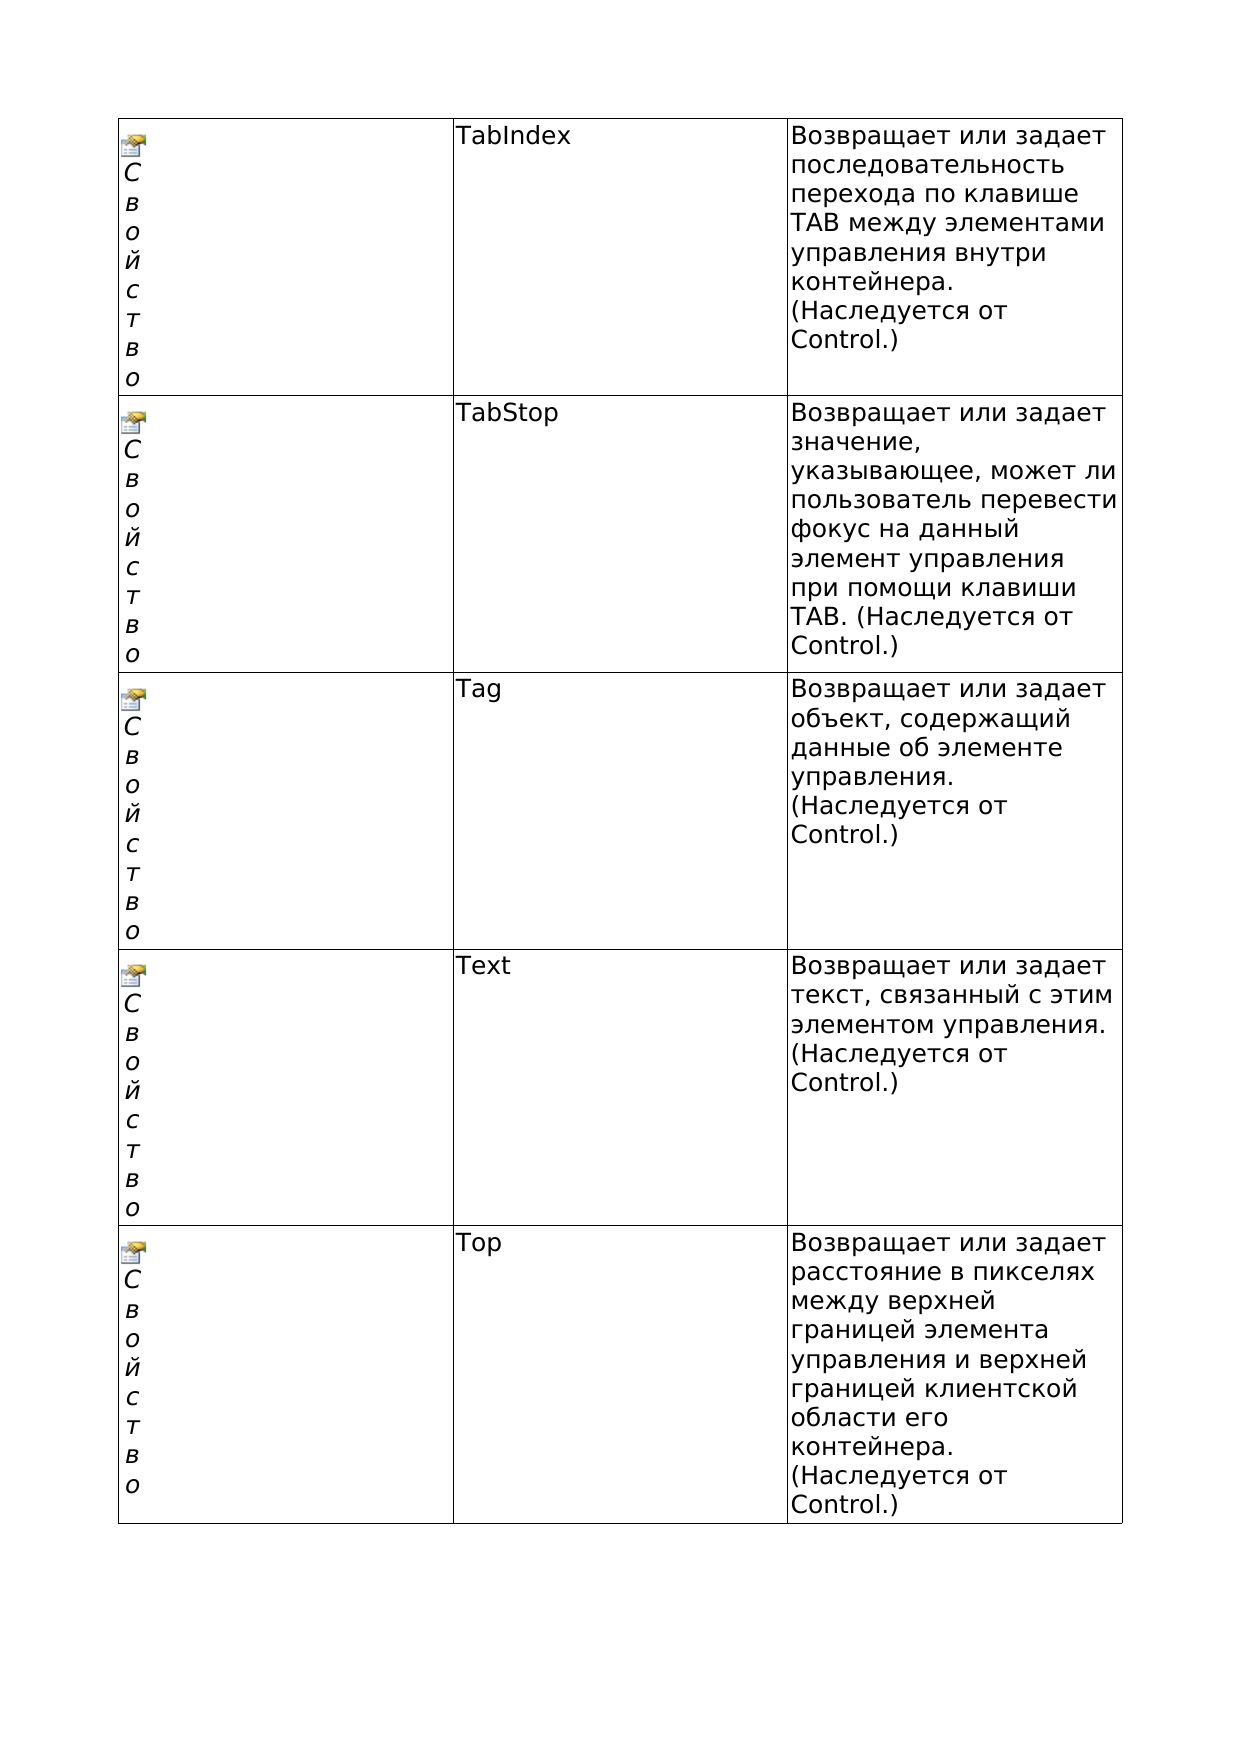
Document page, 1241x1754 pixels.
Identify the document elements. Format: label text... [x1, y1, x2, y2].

table_cell TabStop [454, 396, 787, 672]
table_cell Возвращает или задает текст, связанный с этим элементом управления. (Наследуется от Control.) [788, 950, 1122, 1225]
table_cell Возвращает или задает последовательность перехода по клавише TAB между элементами управления внутри контейнера. (Наследуется от Control.) [788, 119, 1122, 395]
picture [121, 1240, 147, 1266]
picture [121, 133, 147, 159]
table_cell [119, 396, 453, 672]
picture [121, 963, 147, 989]
table_cell Возвращает или задает значение, указывающее, может ли пользователь перевести фокус на данный элемент управления при помощи клавиши TAB. (Наследуется от Control.) [788, 396, 1122, 672]
table_cell Text [454, 950, 787, 1225]
table_cell TabIndex [454, 119, 787, 395]
table_cell Возвращает или задает расстояние в пикселях между верхней границей элемента управления и верхней границей клиентской области его контейнера. (Наследуется от Control.) [788, 1226, 1122, 1523]
table_cell [119, 950, 453, 1225]
table_cell [119, 1226, 453, 1523]
picture [121, 410, 147, 436]
picture [121, 687, 147, 713]
table_cell Возвращает или задает объект, содержащий данные об элементе управления. (Наследуется от Control.) [788, 673, 1122, 948]
table_cell [119, 119, 453, 395]
table_cell Tag [454, 673, 787, 948]
table_cell Top [454, 1226, 787, 1523]
table_cell [119, 673, 453, 948]
